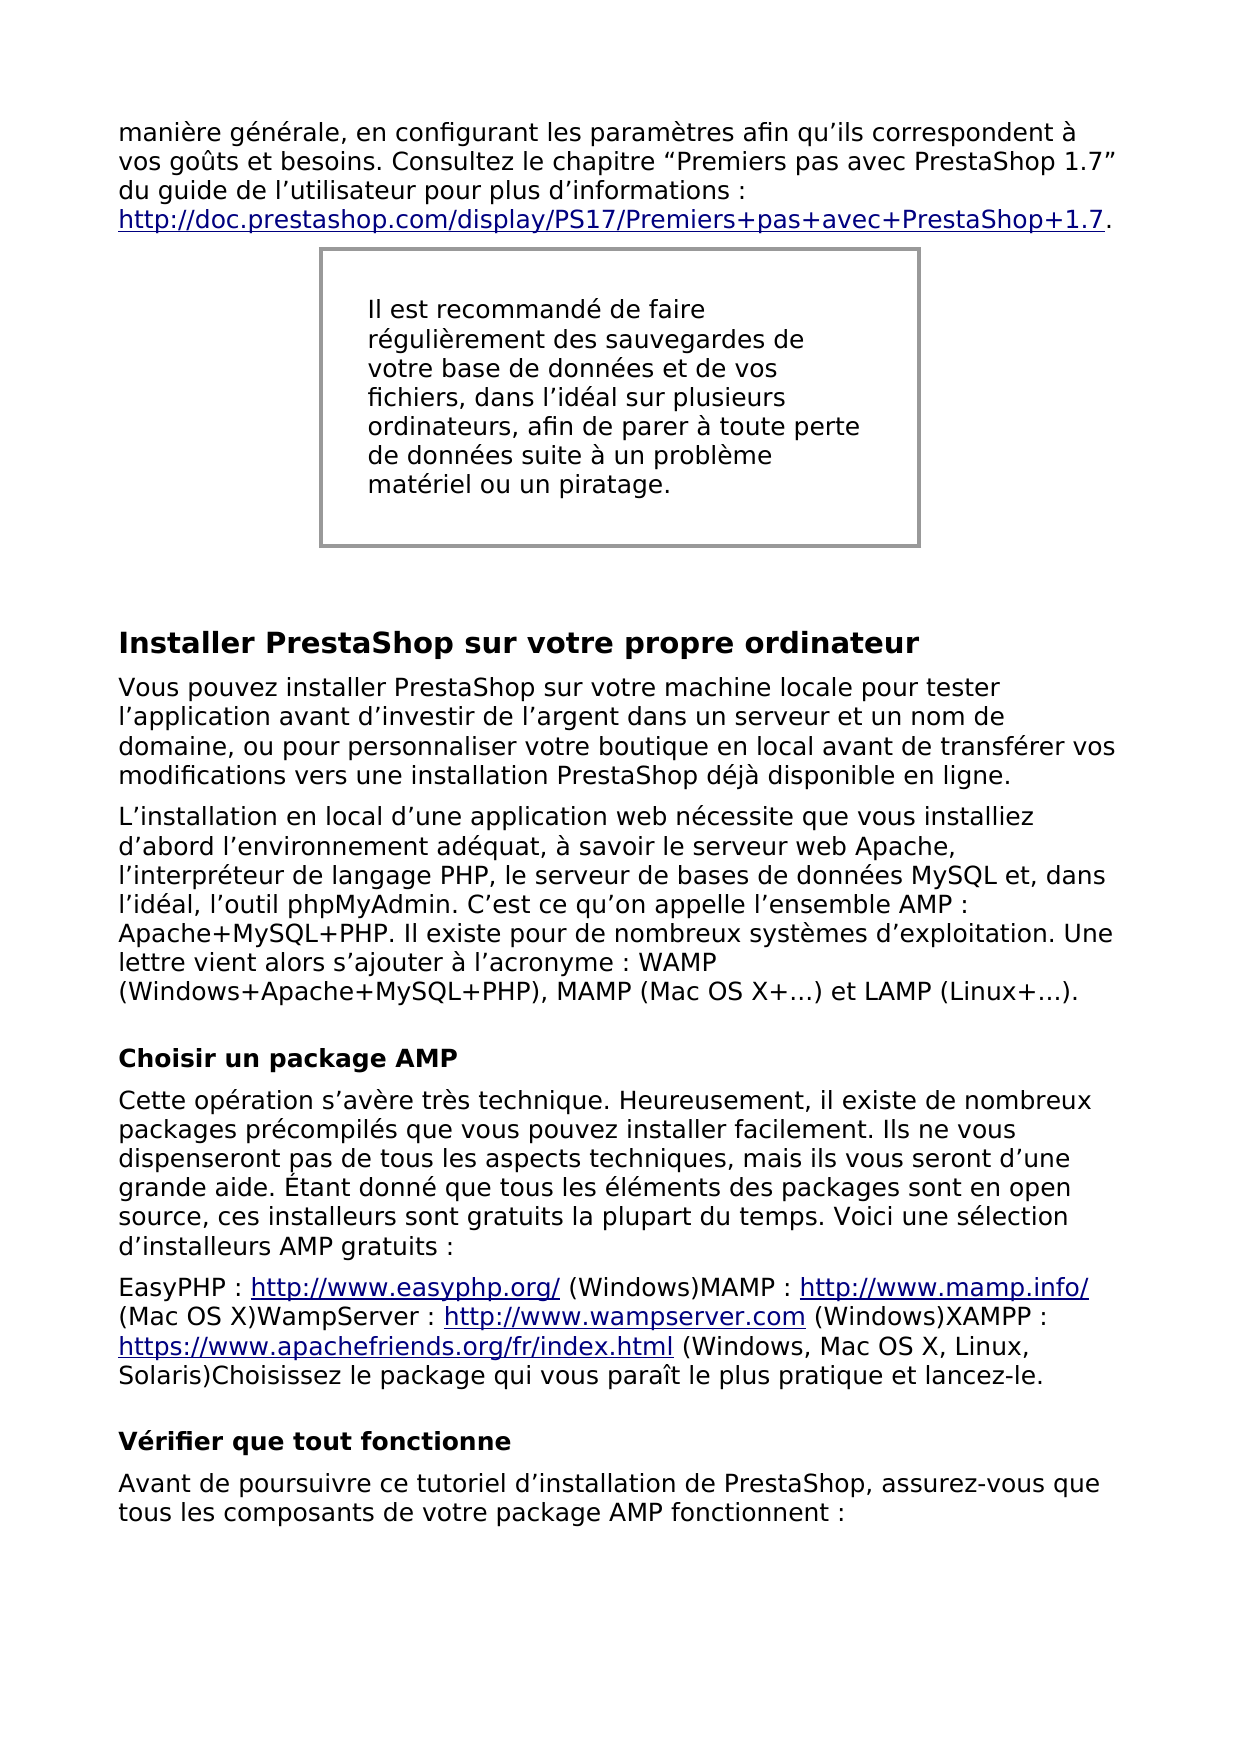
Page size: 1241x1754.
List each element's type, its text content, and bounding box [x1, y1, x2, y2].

text EasyPHP : http://www.easyphp.org/ (Windows)MAMP : http://www.mamp.info/ (Mac OS X)WampServer : http://www.wampserver.com (Windows)XAMPP : https://www.apachefriends.org/fr/index.html (Windows, Mac OS X, Linux, Solaris)Choisissez le package qui vous paraît le plus pratique et lancez-le. [118, 1273, 1122, 1390]
text Cette opération s’avère très technique. Heureusement, il existe de nombreux packages précompilés que vous pouvez installer facilement. Ils ne vous dispenseront pas de tous les aspects techniques, mais ils vous seront d’une grande aide. Étant donné que tous les éléments des packages sont en open source, ces installeurs sont gratuits la plupart du temps. Voici une sélection d’installeurs AMP gratuits : [118, 1086, 1122, 1261]
table_header Il est recommandé de faire régulièrement des sauvegardes de votre base de données et de vos fichiers, dans l’idéal sur plusieurs ordinateurs, afin de parer à toute perte de données suite à un problème matériel ou un piratage. [332, 260, 908, 535]
subtitle Choisir un package AMP [118, 1044, 1122, 1073]
text Vous pouvez installer PrestaShop sur votre machine locale pour tester l’application avant d’investir de l’argent dans un serveur et un nom de domaine, ou pour personnaliser votre boutique en local avant de transférer vos modifications vers une installation PrestaShop déjà disponible en ligne. [118, 673, 1122, 790]
subtitle Vérifier que tout fonctionne [118, 1427, 1122, 1457]
text Avant de poursuivre ce tutoriel d’installation de PrestaShop, assurez-vous que tous les composants de votre package AMP fonctionnent : [118, 1469, 1122, 1527]
text L’installation en local d’une application web nécessite que vous installiez d’abord l’environnement adéquat, à savoir le serveur web Apache, l’interpréteur de langage PHP, le serveur de bases de données MySQL et, dans l’idéal, l’outil phpMyAdmin. C’est ce qu’on appelle l’ensemble AMP : Apache+MySQL+PHP. Il existe pour de nombreux systèmes d’exploitation. Une lettre vient alors s’ajouter à l’acronyme : WAMP (Windows+Apache+MySQL+PHP), MAMP (Mac OS X+...) et LAMP (Linux+...). [118, 802, 1122, 1007]
subtitle Installer PrestaShop sur votre propre ordinateur [118, 627, 1122, 661]
text manière générale, en configurant les paramètres afin qu’ils correspondent à vos goûts et besoins. Consultez le chapitre “Premiers pas avec PrestaShop 1.7” du guide de l’utilisateur pour plus d’informations : http://doc.prestashop.com/display/PS17/Premiers+pas+avec+PrestaShop+1.7. [118, 118, 1122, 235]
